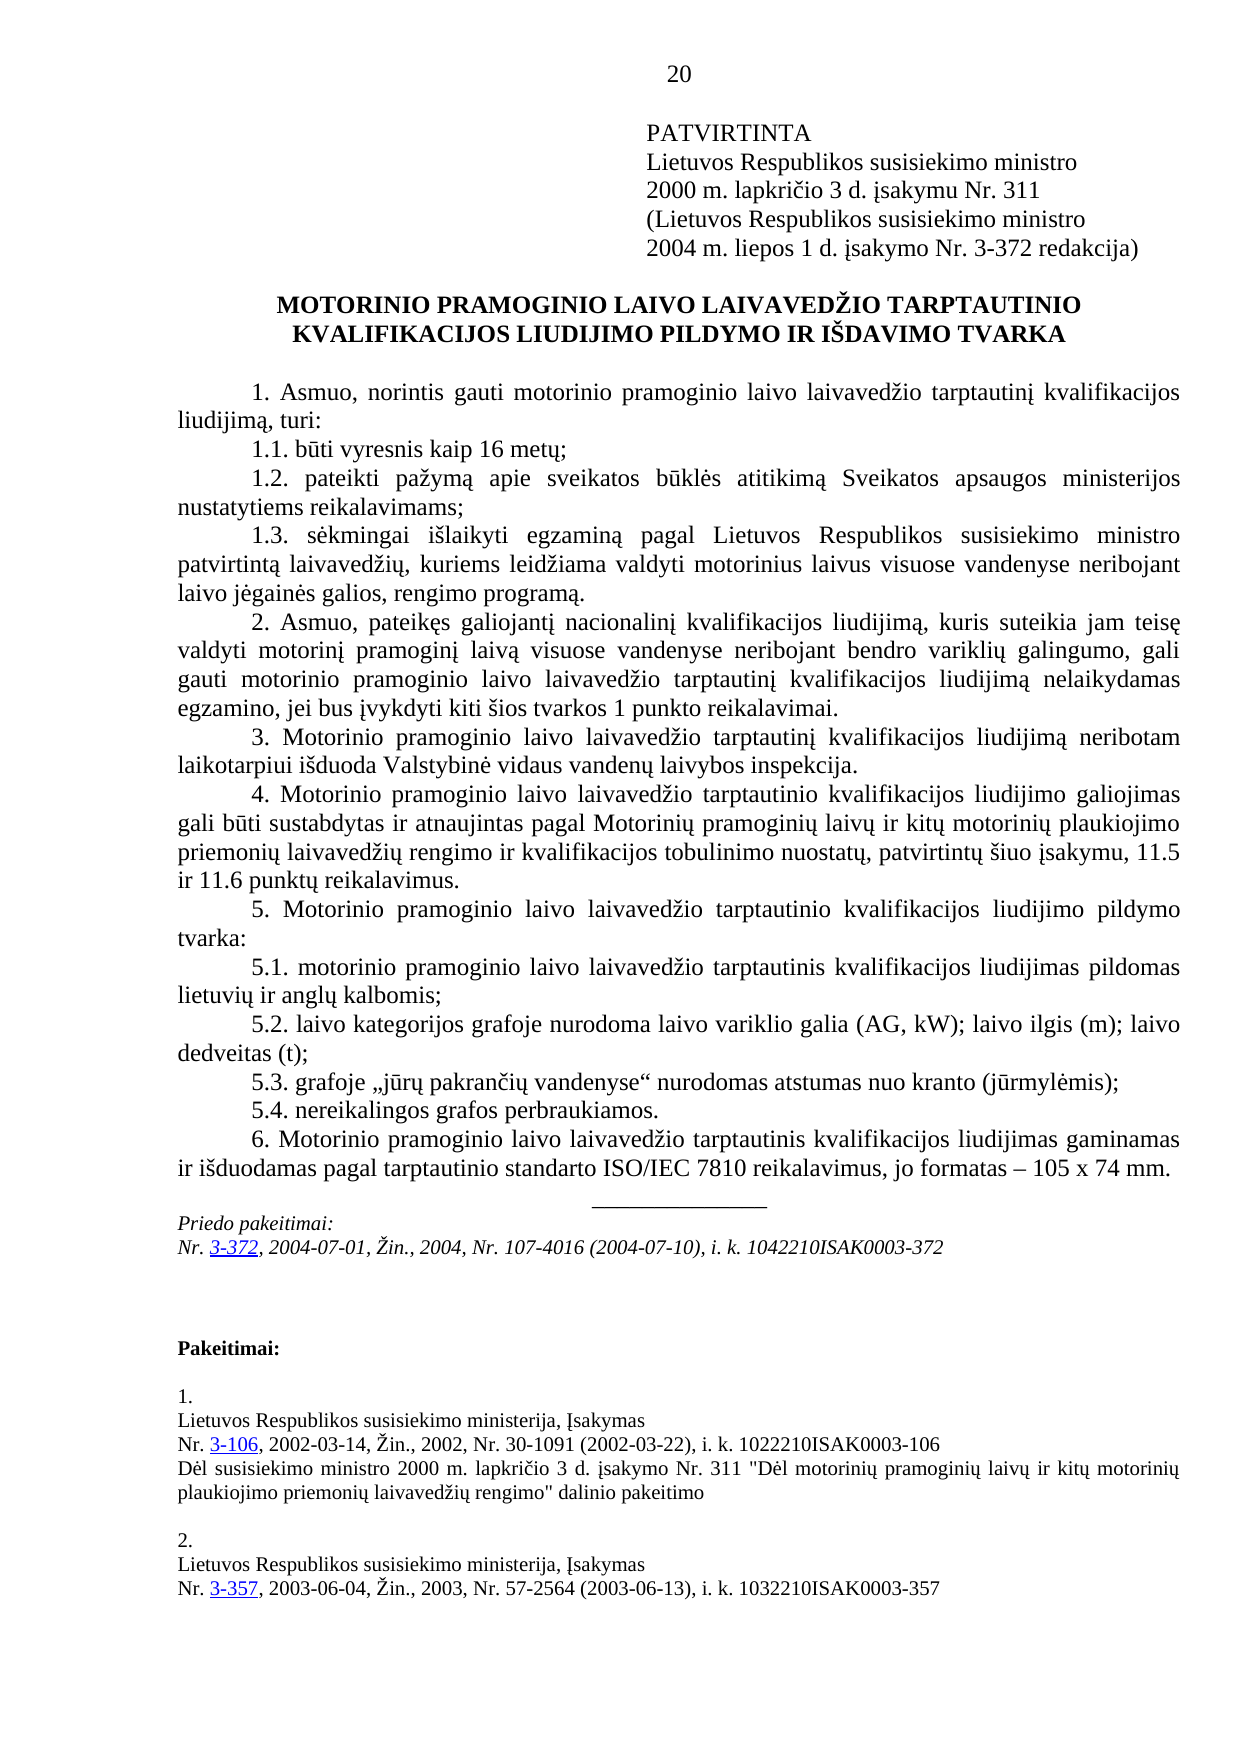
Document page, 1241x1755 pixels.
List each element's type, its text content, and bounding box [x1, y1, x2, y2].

text 2004 m. liepos 1 d. įsakymo Nr. 3-372 redakcija) [177, 233, 1181, 262]
text Nr. 3-357, 2003-06-04, Žin., 2003, Nr. 57-2564 (2003-06-13), i. k. 1032210ISAK0003-357 [177, 1576, 1181, 1600]
text Lietuvos Respublikos susisiekimo ministerija, Įsakymas [177, 1552, 1181, 1576]
text 5.4. nereikalingos grafos perbraukiamos. [177, 1096, 1181, 1124]
text 2. [177, 1528, 1181, 1552]
text 2. Asmuo, pateikęs galiojantį nacionalinį kvalifikacijos liudijimą, kuris suteikia jam teisę valdyti motorinį pramoginį laivą visuose vandenyse neribojant bendro variklių galingumo, gali gauti motorinio pramoginio laivo laivavedžio tarptautinį kvalifikacijos liudijimą nelaikydamas egzamino, jei bus įvykdyti kiti šios tvarkos 1 punkto reikalavimai. [177, 607, 1181, 722]
text 2000 m. lapkričio 3 d. įsakymu Nr. 311 [177, 176, 1181, 204]
text PATVIRTINTA [646, 118, 1181, 147]
text 1.1. būti vyresnis kaip 16 metų; [177, 434, 1181, 463]
text 4. Motorinio pramoginio laivo laivavedžio tarptautinio kvalifikacijos liudijimo galiojimas gali būti sustabdytas ir atnaujintas pagal Motorinių pramoginių laivų ir kitų motorinių plaukiojimo priemonių laivavedžių rengimo ir kvalifikacijos tobulinimo nuostatų, patvirtintų šiuo įsakymu, 11.5 ir 11.6 punktų reikalavimus. [177, 779, 1181, 894]
text 5.3. grafoje „jūrų pakrančių vandenyse“ nurodomas atstumas nuo kranto (jūrmylėmis); [177, 1067, 1181, 1096]
text 1. Asmuo, norintis gauti motorinio pramoginio laivo laivavedžio tarptautinį kvalifikacijos liudijimą, turi: [177, 377, 1181, 434]
text Nr. 3-106, 2002-03-14, Žin., 2002, Nr. 30-1091 (2002-03-22), i. k. 1022210ISAK0003-106 [177, 1432, 1181, 1456]
text ______________ [177, 1182, 1181, 1211]
text (Lietuvos Respublikos susisiekimo ministro [177, 204, 1181, 233]
text Lietuvos Respublikos susisiekimo ministro [177, 147, 1181, 176]
text 1. [177, 1384, 1181, 1408]
text 5.1. motorinio pramoginio laivo laivavedžio tarptautinis kvalifikacijos liudijimas pildomas lietuvių ir anglų kalbomis; [177, 952, 1181, 1009]
text 3. Motorinio pramoginio laivo laivavedžio tarptautinį kvalifikacijos liudijimą neribotam laikotarpiui išduoda Valstybinė vidaus vandenų laivybos inspekcija. [177, 722, 1181, 779]
text Dėl susisiekimo ministro 2000 m. lapkričio 3 d. įsakymo Nr. 311 "Dėl motorinių pramoginių laivų ir kitų motorinių plaukiojimo priemonių laivavedžių rengimo" dalinio pakeitimo [177, 1456, 1181, 1504]
text 6. Motorinio pramoginio laivo laivavedžio tarptautinis kvalifikacijos liudijimas gaminamas ir išduodamas pagal tarptautinio standarto ISO/IEC 7810 reikalavimus, jo formatas – 105 x 74 mm. [177, 1124, 1181, 1182]
text 5. Motorinio pramoginio laivo laivavedžio tarptautinio kvalifikacijos liudijimo pildymo tvarka: [177, 894, 1181, 952]
text Priedo pakeitimai: [177, 1211, 1181, 1235]
text Lietuvos Respublikos susisiekimo ministerija, Įsakymas [177, 1408, 1181, 1432]
text Pakeitimai: [177, 1336, 1181, 1360]
text Nr. 3-372, 2004-07-01, Žin., 2004, Nr. 107-4016 (2004-07-10), i. k. 1042210ISAK0003-372 [177, 1235, 1181, 1259]
text 1.3. sėkmingai išlaikyti egzaminą pagal Lietuvos Respublikos susisiekimo ministro patvirtintą laivavedžių, kuriems leidžiama valdyti motorinius laivus visuose vandenyse neribojant laivo jėgainės galios, rengimo programą. [177, 521, 1181, 607]
text 1.2. pateikti pažymą apie sveikatos būklės atitikimą Sveikatos apsaugos ministerijos nustatytiems reikalavimams; [177, 463, 1181, 521]
text MOTORINIO PRAMOGINIO LAIVO LAIVAVEDŽIO TARPTAUTINIO KVALIFIKACIJOS LIUDIJIMO PILDYMO IR IŠDAVIMO TVARKA [177, 291, 1181, 348]
text 5.2. laivo kategorijos grafoje nurodoma laivo variklio galia (AG, kW); laivo ilgis (m); laivo dedveitas (t); [177, 1009, 1181, 1067]
